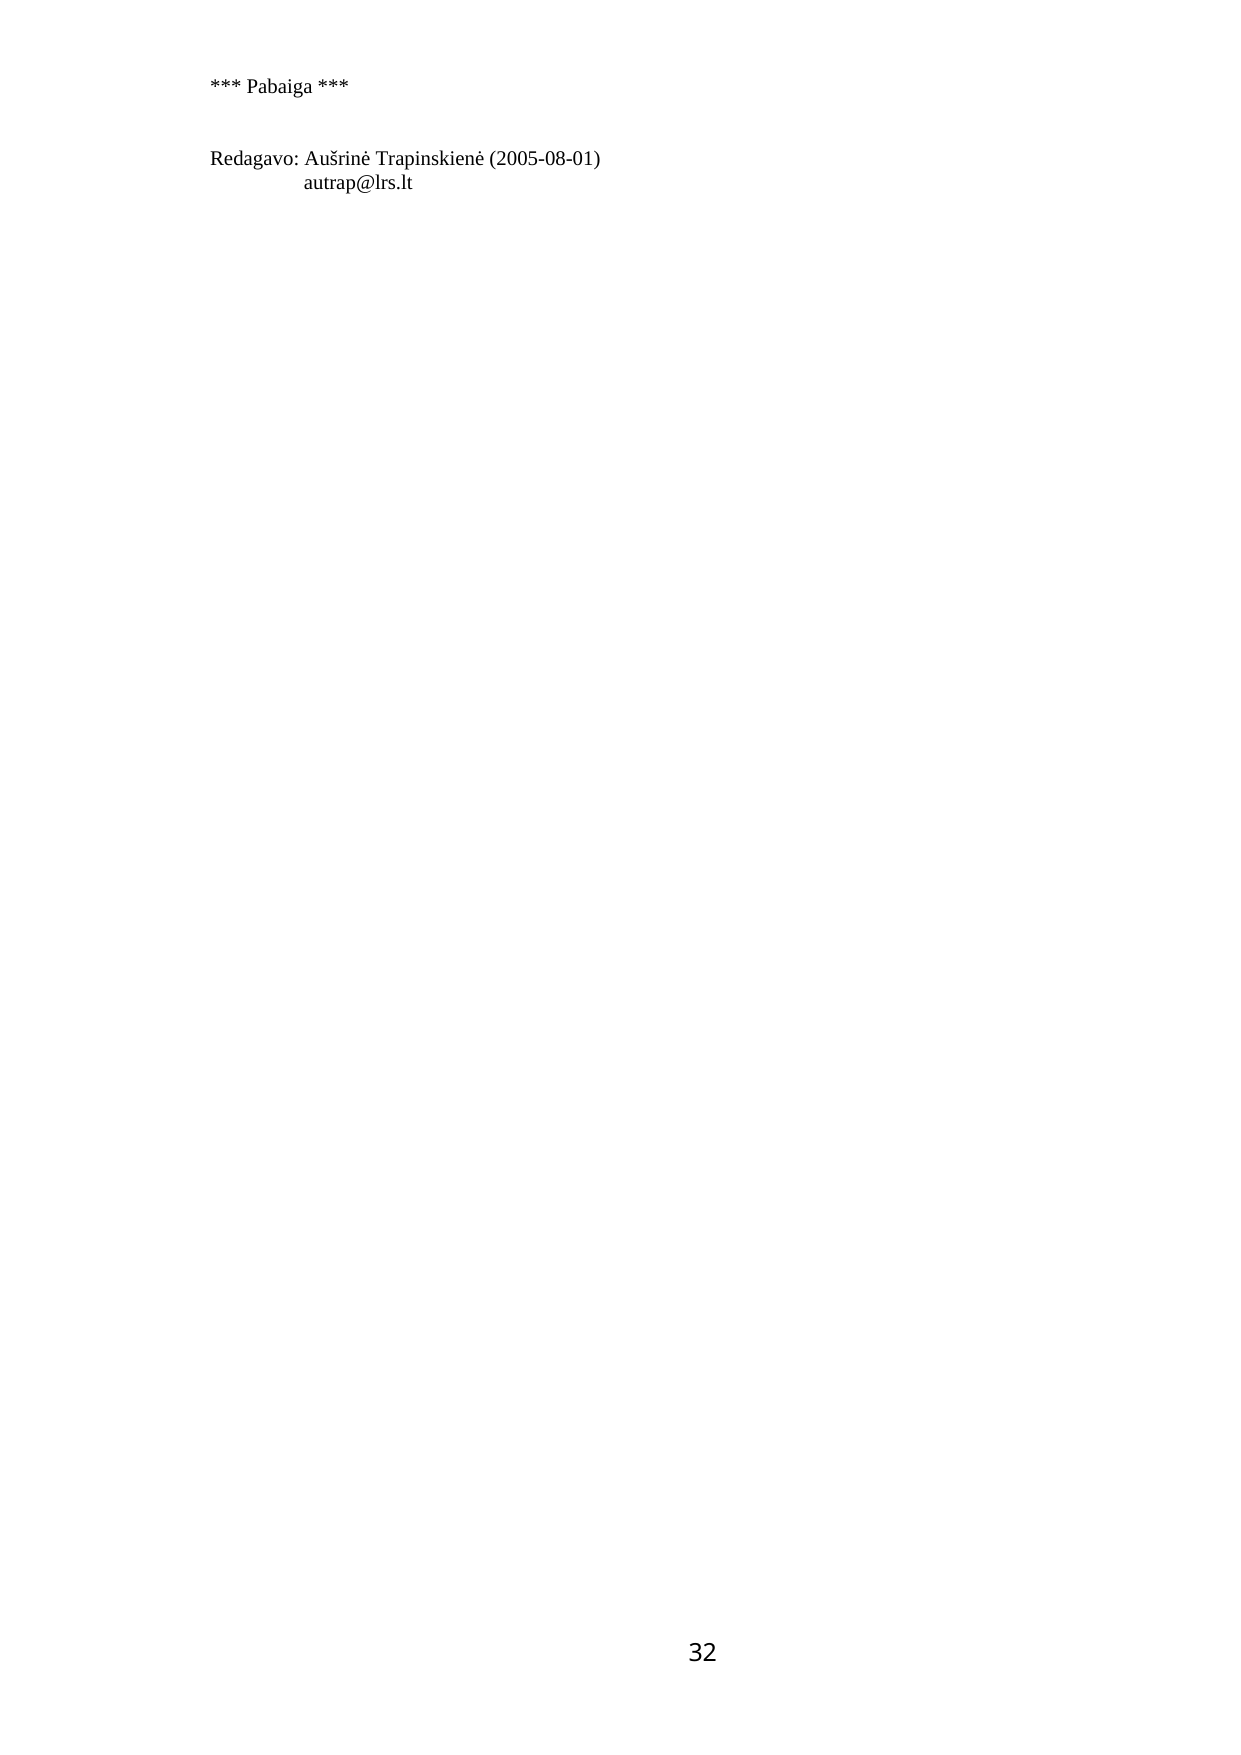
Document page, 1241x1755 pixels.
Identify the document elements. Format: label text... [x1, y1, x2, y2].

text autrap@lrs.lt [210, 170, 1120, 194]
text Redagavo: Aušrinė Trapinskienė (2005-08-01) [210, 146, 1120, 170]
text *** Pabaiga *** [210, 73, 1120, 98]
